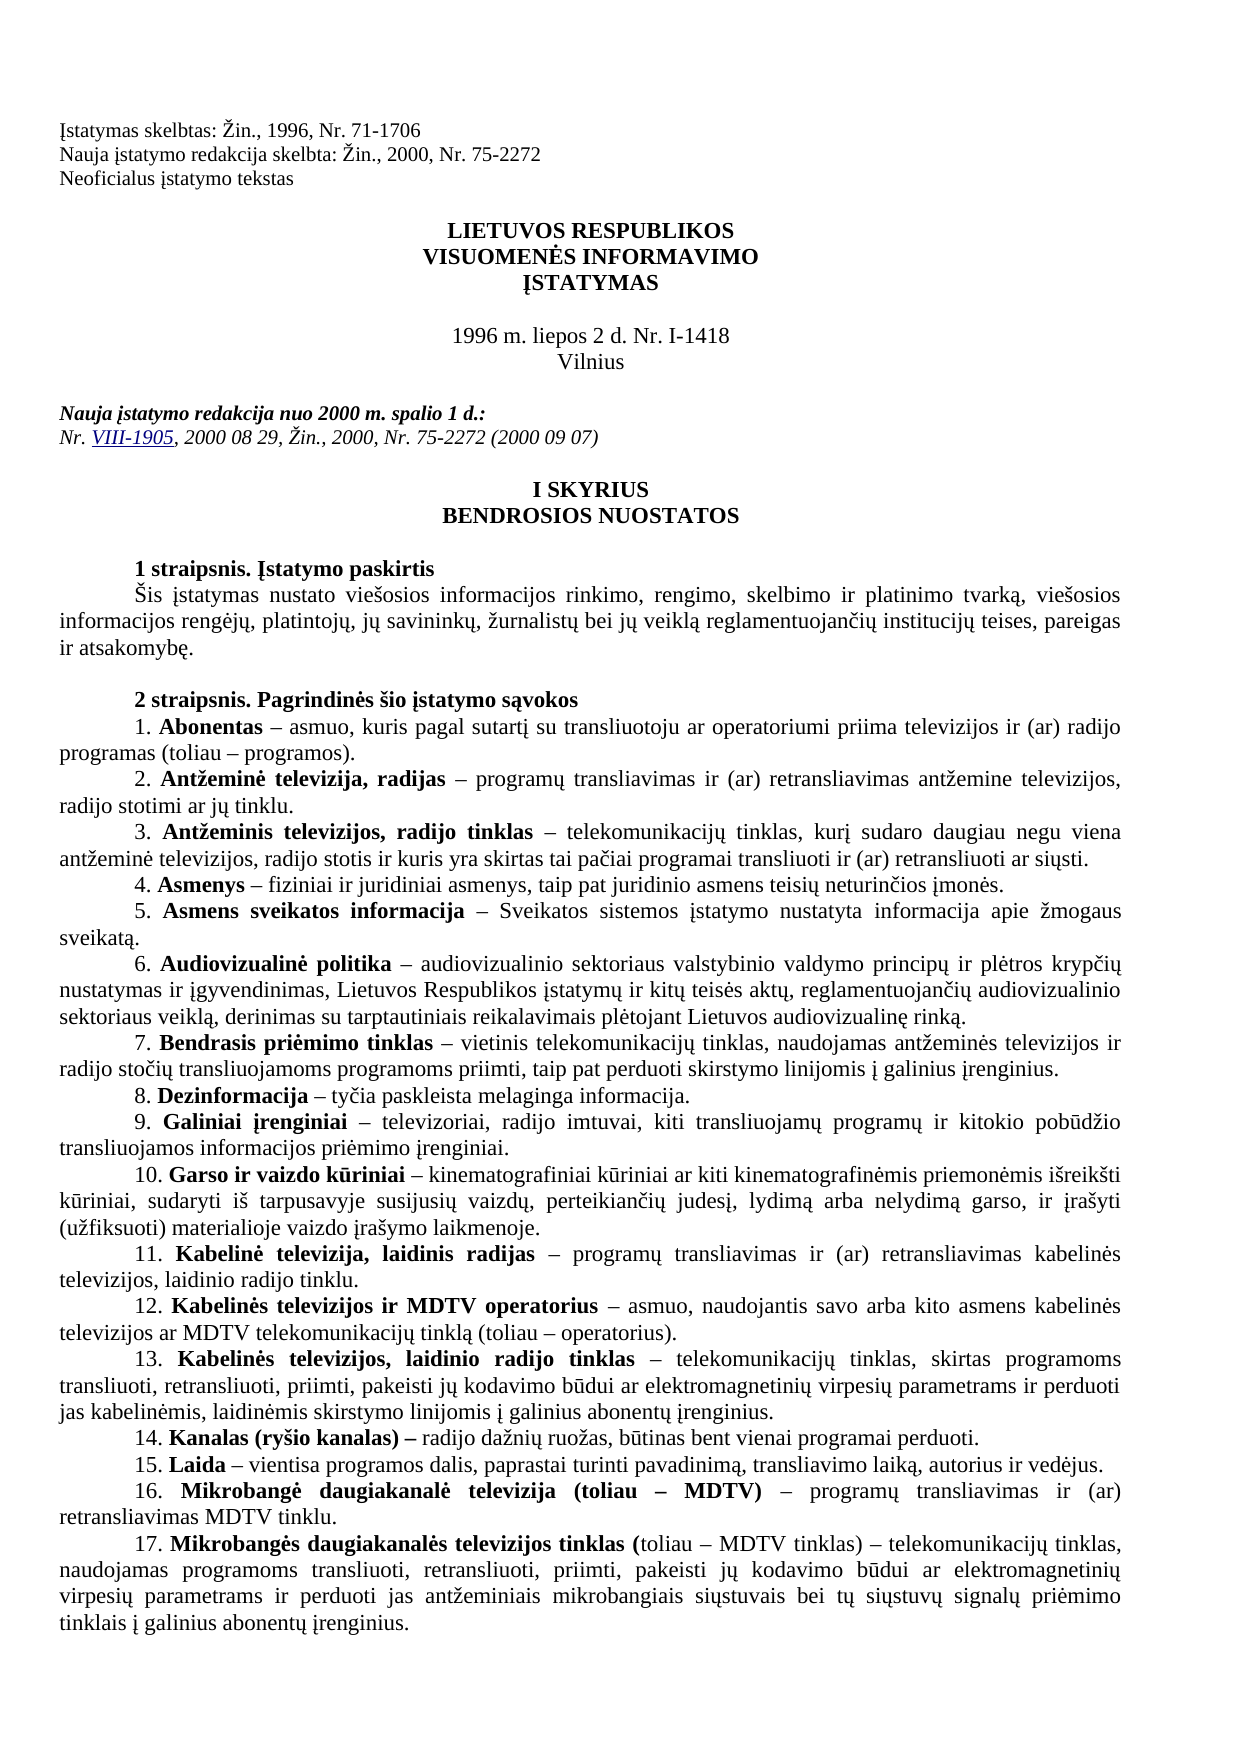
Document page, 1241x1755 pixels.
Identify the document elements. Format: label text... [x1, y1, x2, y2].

text 8. Dezinformacija – tyčia paskleista melaginga informacija. [59, 1082, 1122, 1108]
text 1996 m. liepos 2 d. Nr. I-1418 [59, 322, 1122, 348]
text 9. Galiniai įrenginiai – televizoriai, radijo imtuvai, kiti transliuojamų programų ir kitokio pobūdžio transliuojamos informacijos priėmimo įrenginiai. [59, 1108, 1122, 1161]
text 2. Antžeminė televizija, radijas – programų transliavimas ir (ar) retransliavimas antžemine televizijos, radijo stotimi ar jų tinklu. [59, 766, 1122, 818]
text Įstatymas skelbtas: Žin., 1996, Nr. 71-1706 [59, 118, 1122, 142]
text 6. Audiovizualinė politika – audiovizualinio sektoriaus valstybinio valdymo principų ir plėtros krypčių nustatymas ir įgyvendinimas, Lietuvos Respublikos įstatymų ir kitų teisės aktų, reglamentuojančių audiovizualinio sektoriaus veiklą, derinimas su tarptautiniais reikalavimais plėtojant Lietuvos audiovizualinę rinką. [59, 950, 1122, 1029]
text LIETUVOS RESPUBLIKOS [59, 217, 1122, 243]
text ĮSTATYMAS [59, 269, 1122, 296]
text 17. Mikrobangės daugiakanalės televizijos tinklas (toliau – MDTV tinklas) – telekomunikacijų tinklas, naudojamas programoms transliuoti, retransliuoti, priimti, pakeisti jų kodavimo būdui ar elektromagnetinių virpesių parametrams ir perduoti jas antžeminiais mikrobangiais siųstuvais bei tų siųstuvų signalų priėmimo tinklais į galinius abonentų įrenginius. [59, 1530, 1122, 1635]
text 12. Kabelinės televizijos ir MDTV operatorius – asmuo, naudojantis savo arba kito asmens kabelinės televizijos ar MDTV telekomunikacijų tinklą (toliau – operatorius). [59, 1293, 1122, 1345]
text 16. Mikrobangė daugiakanalė televizija (toliau – MDTV) – programų transliavimas ir (ar) retransliavimas MDTV tinklu. [59, 1477, 1122, 1530]
text 10. Garso ir vaizdo kūriniai – kinematografiniai kūriniai ar kiti kinematografinėmis priemonėmis išreikšti kūriniai, sudaryti iš tarpusavyje susijusių vaizdų, perteikiančių judesį, lydimą arba nelydimą garso, ir įrašyti (užfiksuoti) materialioje vaizdo įrašymo laikmenoje. [59, 1161, 1122, 1240]
text 11. Kabelinė televizija, laidinis radijas – programų transliavimas ir (ar) retransliavimas kabelinės televizijos, laidinio radijo tinklu. [59, 1240, 1122, 1293]
text Neoficialus įstatymo tekstas [59, 166, 1122, 190]
text Nauja įstatymo redakcija skelbta: Žin., 2000, Nr. 75-2272 [59, 142, 1122, 166]
subtitle BENDROSIOS NUOSTATOS [59, 502, 1122, 528]
text 15. Laida – vientisa programos dalis, paprastai turinti pavadinimą, transliavimo laiką, autorius ir vedėjus. [59, 1451, 1122, 1477]
text 1 straipsnis. Įstatymo paskirtis [59, 555, 1122, 581]
text Nr. VIII-1905, 2000 08 29, Žin., 2000, Nr. 75-2272 (2000 09 07) [59, 425, 1122, 449]
text VISUOMENĖS INFORMAVIMO [59, 243, 1122, 269]
text 14. Kanalas (ryšio kanalas) – radijo dažnių ruožas, būtinas bent vienai programai perduoti. [59, 1424, 1122, 1451]
text Šis įstatymas nustato viešosios informacijos rinkimo, rengimo, skelbimo ir platinimo tvarką, viešosios informacijos rengėjų, platintojų, jų savininkų, žurnalistų bei jų veiklą reglamentuojančių institucijų teises, pareigas ir atsakomybę. [59, 581, 1122, 660]
text Vilnius [59, 348, 1122, 375]
text Nauja įstatymo redakcija nuo 2000 m. spalio 1 d.: [59, 401, 1122, 425]
text 4. Asmenys – fiziniai ir juridiniai asmenys, taip pat juridinio asmens teisių neturinčios įmonės. [59, 871, 1122, 897]
text 2 straipsnis. Pagrindinės šio įstatymo sąvokos [59, 686, 1122, 713]
text 5. Asmens sveikatos informacija – Sveikatos sistemos įstatymo nustatyta informacija apie žmogaus sveikatą. [59, 897, 1122, 950]
text 7. Bendrasis priėmimo tinklas – vietinis telekomunikacijų tinklas, naudojamas antžeminės televizijos ir radijo stočių transliuojamoms programoms priimti, taip pat perduoti skirstymo linijomis į galinius įrenginius. [59, 1029, 1122, 1082]
text 1. Abonentas – asmuo, kuris pagal sutartį su transliuotoju ar operatoriumi priima televizijos ir (ar) radijo programas (toliau – programos). [59, 713, 1122, 766]
subtitle I SKYRIUS [59, 476, 1122, 502]
text 13. Kabelinės televizijos, laidinio radijo tinklas – telekomunikacijų tinklas, skirtas programoms transliuoti, retransliuoti, priimti, pakeisti jų kodavimo būdui ar elektromagnetinių virpesių parametrams ir perduoti jas kabelinėmis, laidinėmis skirstymo linijomis į galinius abonentų įrenginius. [59, 1345, 1122, 1424]
text 3. Antžeminis televizijos, radijo tinklas – telekomunikacijų tinklas, kurį sudaro daugiau negu viena antžeminė televizijos, radijo stotis ir kuris yra skirtas tai pačiai programai transliuoti ir (ar) retransliuoti ar siųsti. [59, 818, 1122, 871]
